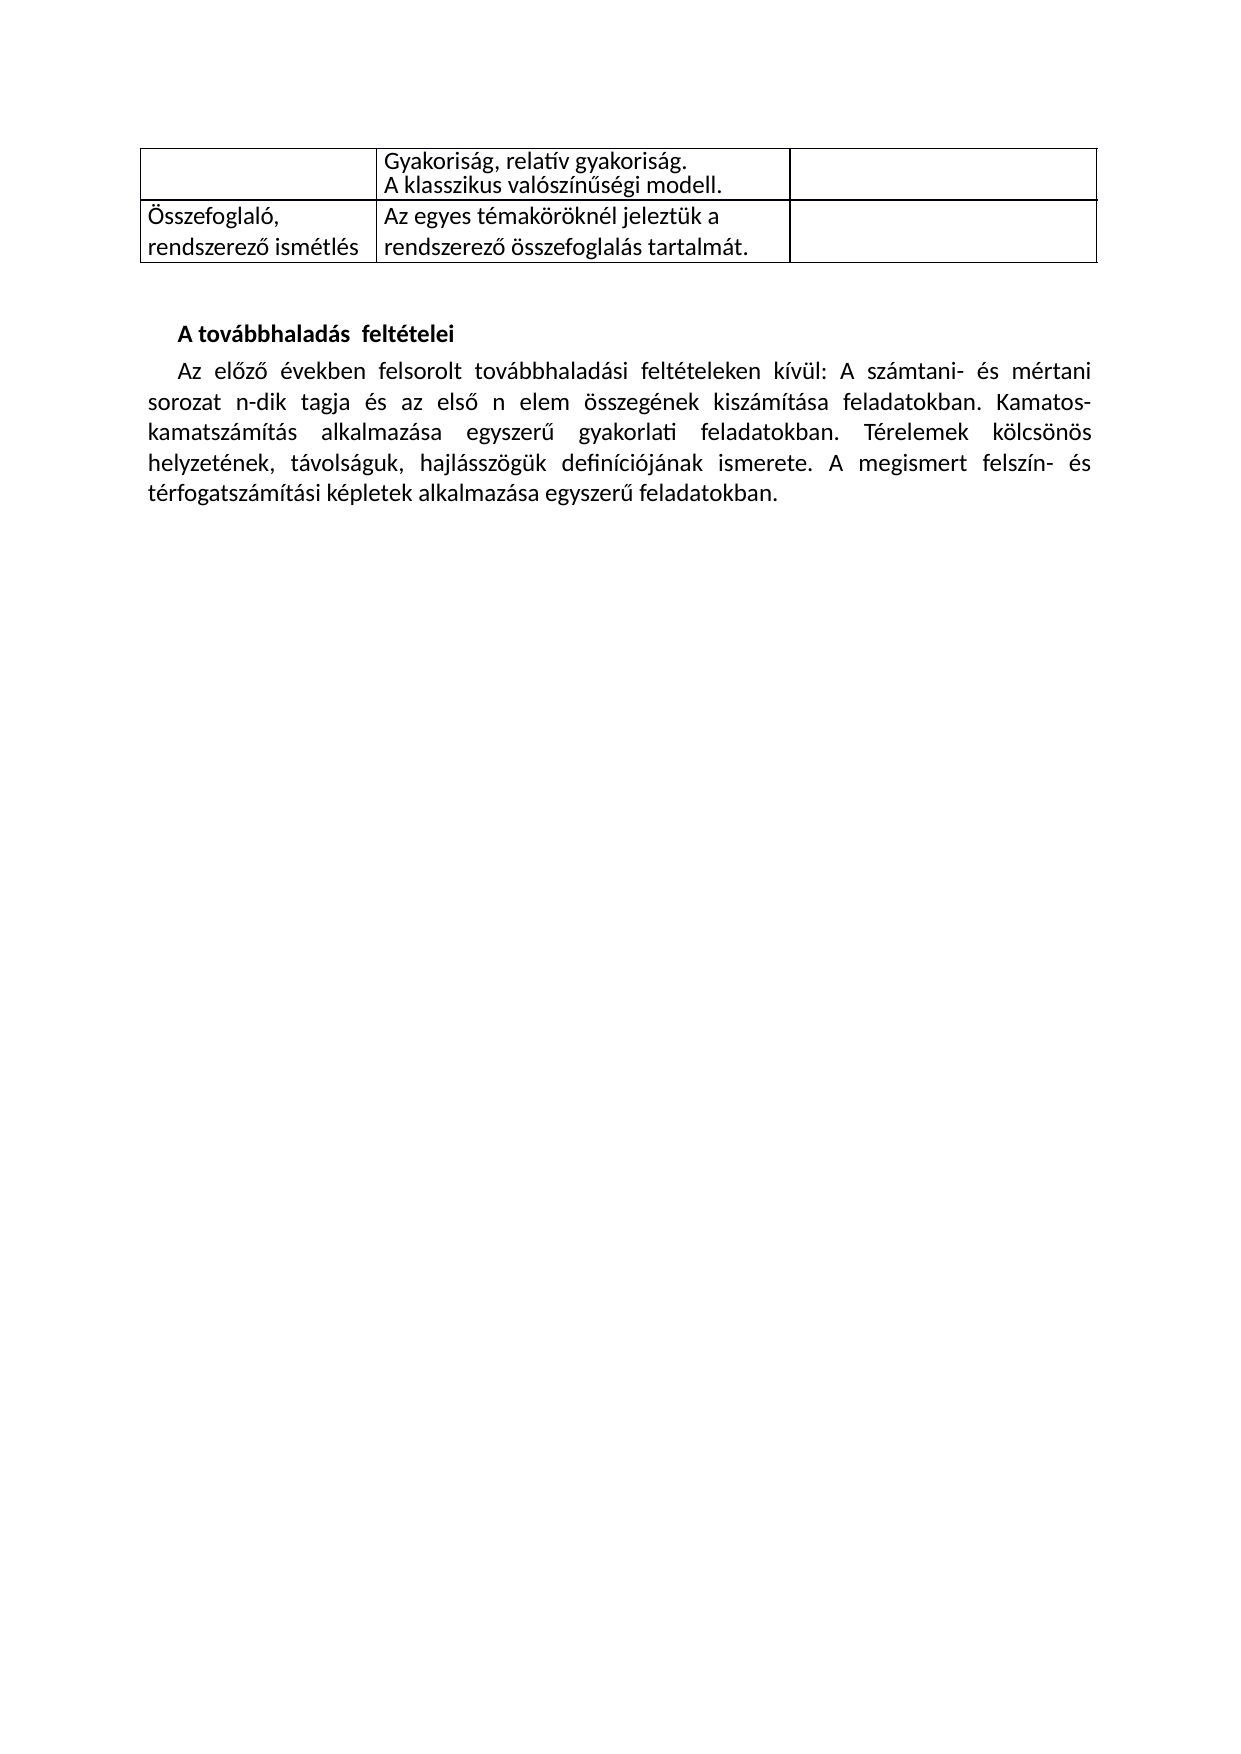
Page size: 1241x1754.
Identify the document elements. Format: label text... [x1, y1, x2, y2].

text Az előző években felsorolt továbbhaladási feltételeken kívül: A számtani- és mértani sorozat n-dik tagja és az első n elem összegének kiszámítása feladatokban. Kamatos-kamatszámítás alkalmazása egyszerű gyakorlati feladatokban. Térelemek kölcsönös helyzetének, távolságuk, hajlásszögük definíciójának ismerete. A megismert felszín- és térfogatszámítási képletek alkalmazása egyszerű feladatokban. [148, 355, 1092, 508]
table_cell Gyakoriság, relatív gyakoriság. A klasszikus valószínűségi modell. [377, 149, 789, 199]
subtitle A továbbhaladás feltételei [148, 318, 1092, 349]
table_cell Az egyes témaköröknél jeleztük a rendszerező összefoglalás tartalmát. [377, 201, 789, 261]
table_cell [791, 149, 1096, 199]
table_cell Összefoglaló, rendszerező ismétlés [141, 201, 376, 261]
table_cell [141, 149, 376, 199]
table_cell [791, 201, 1096, 261]
